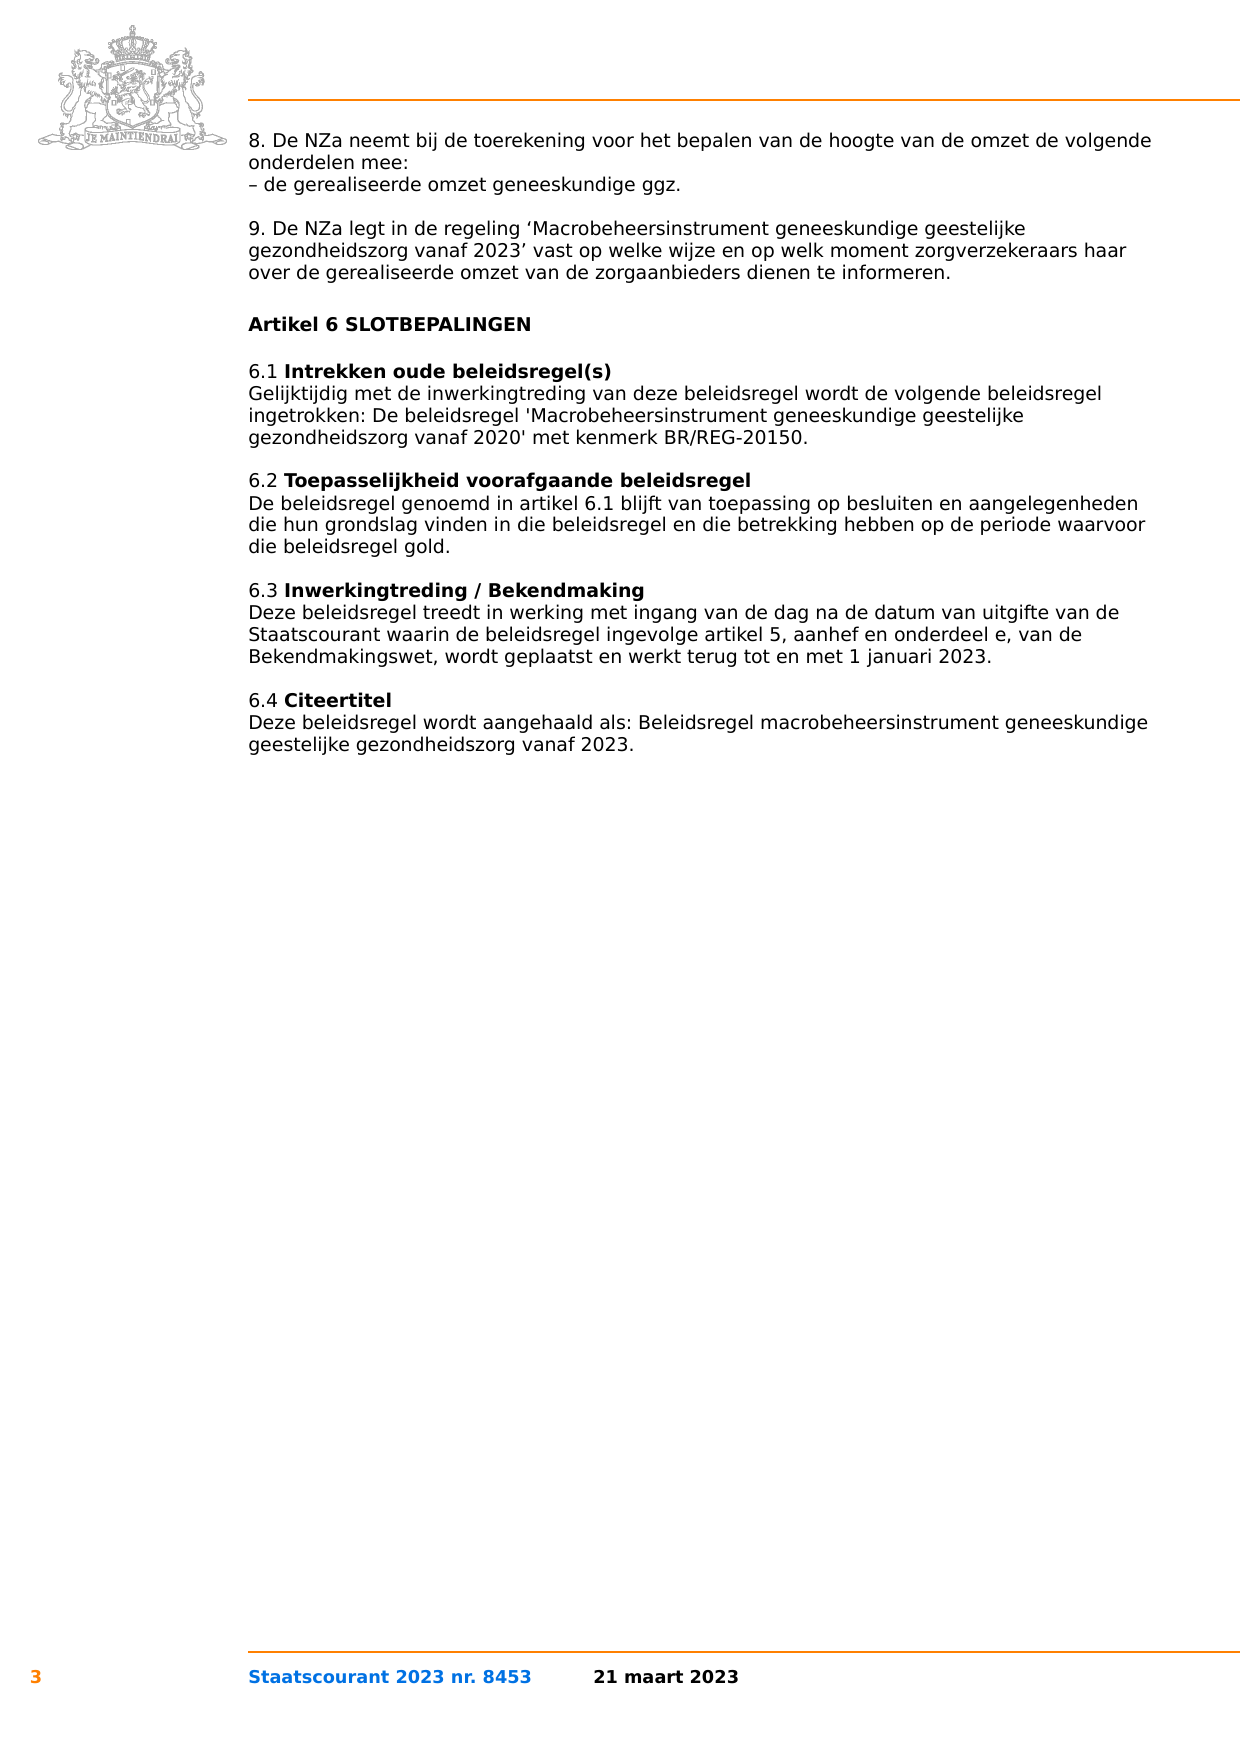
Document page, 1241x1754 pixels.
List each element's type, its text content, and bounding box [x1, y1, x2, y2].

text 6.2 Toepasselijkheid voorafgaande beleidsregel [248, 470, 1163, 492]
text Gelijktijdig met de inwerkingtreding van deze beleidsregel wordt de volgende beleidsregel ingetrokken: De beleidsregel 'Macrobeheersinstrument geneeskundige geestelijke gezondheidszorg vanaf 2020' met kenmerk BR/REG-20150. [248, 383, 1163, 448]
text 9. De NZa legt in de regeling ‘Macrobeheersinstrument geneeskundige geestelijke gezondheidszorg vanaf 2023’ vast op welke wijze en op welk moment zorgverzekeraars haar over de gerealiseerde omzet van de zorgaanbieders dienen te informeren. [248, 218, 1163, 284]
subtitle Artikel 6 SLOTBEPALINGEN [248, 314, 1163, 336]
text 6.4 Citeertitel [248, 690, 1163, 712]
text Deze beleidsregel treedt in werking met ingang van de dag na de datum van uitgifte van de Staatscourant waarin de beleidsregel ingevolge artikel 5, aanhef en onderdeel e, van de Bekendmakingswet, wordt geplaatst en werkt terug tot en met 1 januari 2023. [248, 602, 1163, 668]
text – de gerealiseerde omzet geneeskundige ggz. [248, 174, 1163, 196]
text 6.1 Intrekken oude beleidsregel(s) [248, 361, 1163, 383]
picture [38, 25, 227, 150]
text Deze beleidsregel wordt aangehaald als: Beleidsregel macrobeheersinstrument geneeskundige geestelijke gezondheidszorg vanaf 2023. [248, 712, 1163, 756]
text 6.3 Inwerkingtreding / Bekendmaking [248, 580, 1163, 602]
text 8. De NZa neemt bij de toerekening voor het bepalen van de hoogte van de omzet de volgende onderdelen mee: [248, 130, 1163, 174]
text De beleidsregel genoemd in artikel 6.1 blijft van toepassing op besluiten en aangelegenheden die hun grondslag vinden in die beleidsregel en die betrekking hebben op de periode waarvoor die beleidsregel gold. [248, 492, 1163, 558]
